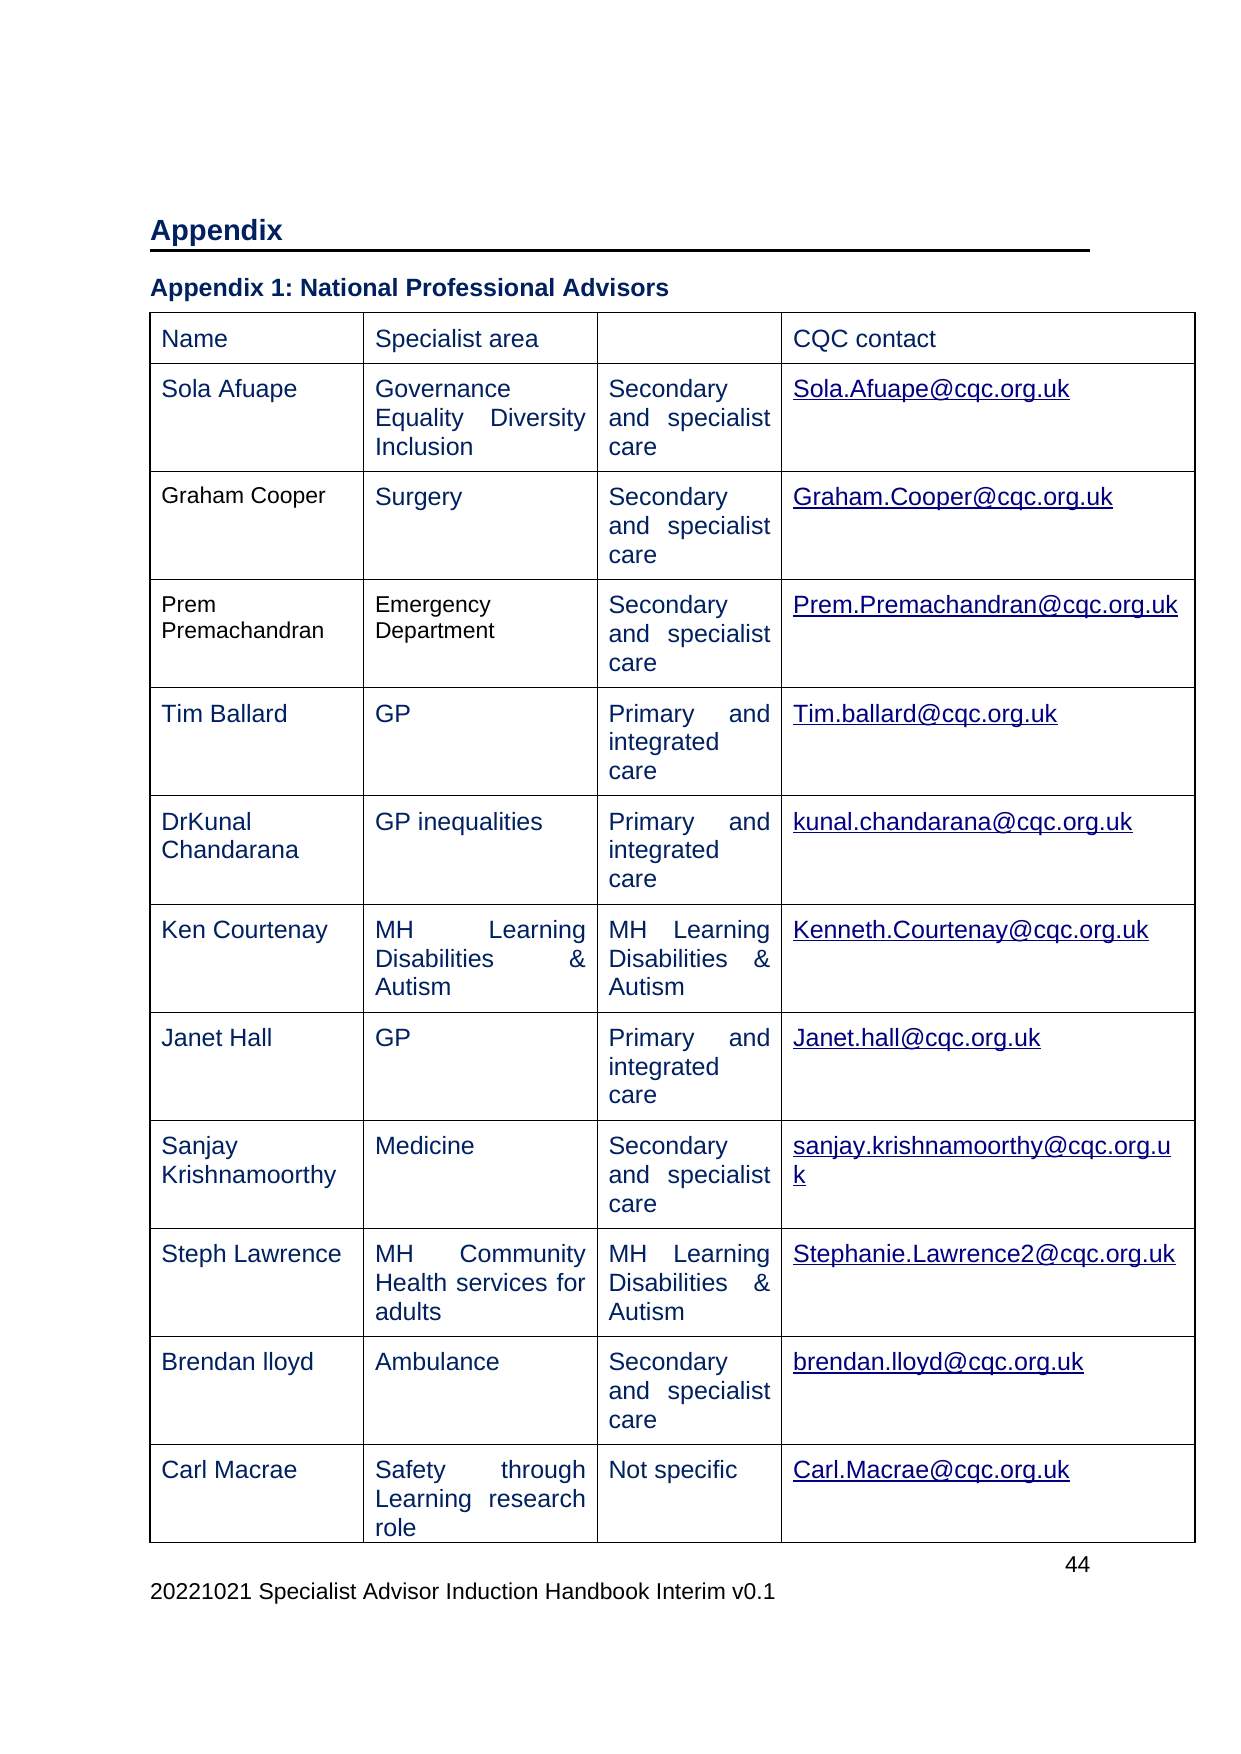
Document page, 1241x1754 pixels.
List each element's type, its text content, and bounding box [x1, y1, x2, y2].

table_cell Primary and integrated care [598, 1013, 781, 1120]
table_cell MH Learning Disabilities & Autism [364, 905, 597, 1012]
table_cell brendan.lloyd@cqc.org.uk [782, 1337, 1194, 1444]
table_cell Primary and integrated care [598, 688, 781, 795]
table_cell Ken Courtenay [151, 905, 363, 1012]
table_cell GP inequalities [364, 796, 597, 903]
table_cell Graham Cooper [151, 472, 363, 579]
table_cell Carl.Macrae@cqc.org.uk [782, 1445, 1194, 1542]
table_cell MH Learning Disabilities & Autism [598, 1229, 781, 1336]
table_cell Sola.Afuape@cqc.org.uk [782, 364, 1194, 471]
table_cell Sanjay Krishnamoorthy [151, 1121, 363, 1228]
table_cell Sola Afuape [151, 364, 363, 471]
table_header [598, 313, 781, 363]
table_header Name [151, 313, 363, 363]
table_cell Steph Lawrence [151, 1229, 363, 1336]
table_cell Safety through Learning research role [364, 1445, 597, 1542]
table_cell kunal.chandarana@cqc.org.uk [782, 796, 1194, 903]
table_cell Stephanie.Lawrence2@cqc.org.uk [782, 1229, 1194, 1336]
table_header Specialist area [364, 313, 597, 363]
table_cell MH Learning Disabilities & Autism [598, 905, 781, 1012]
table_cell MH Community Health services for adults [364, 1229, 597, 1336]
table_cell Not specific [598, 1445, 781, 1542]
table_cell Secondary and specialist care [598, 580, 781, 687]
table_cell Janet.hall@cqc.org.uk [782, 1013, 1194, 1120]
table_cell Kenneth.Courtenay@cqc.org.uk [782, 905, 1194, 1012]
table_header CQC contact [782, 313, 1194, 363]
table_cell Secondary and specialist care [598, 1121, 781, 1228]
table_cell Graham.Cooper@cqc.org.uk [782, 472, 1194, 579]
table_cell GP [364, 1013, 597, 1120]
table_cell GP [364, 688, 597, 795]
table_cell Medicine [364, 1121, 597, 1228]
table_cell sanjay.krishnamoorthy@cqc.org.uk [782, 1121, 1194, 1228]
table_cell Secondary and specialist care [598, 364, 781, 471]
table_cell Carl Macrae [151, 1445, 363, 1542]
table_cell Ambulance [364, 1337, 597, 1444]
table_cell Governance Equality Diversity Inclusion [364, 364, 597, 471]
table_cell Prem.Premachandran@cqc.org.uk [782, 580, 1194, 687]
table_cell Brendan lloyd [151, 1337, 363, 1444]
table_cell Secondary and specialist care [598, 472, 781, 579]
table_cell Janet Hall [151, 1013, 363, 1120]
subtitle Appendix [150, 213, 1090, 249]
table_cell Surgery [364, 472, 597, 579]
table_cell Tim.ballard@cqc.org.uk [782, 688, 1194, 795]
table_cell Emergency Department [364, 580, 597, 687]
subtitle Appendix 1: National Professional Advisors [150, 273, 1090, 302]
table_cell DrKunal Chandarana [151, 796, 363, 903]
table_cell Tim Ballard [151, 688, 363, 795]
table_cell Prem Premachandran [151, 580, 363, 687]
table_cell Secondary and specialist care [598, 1337, 781, 1444]
table_cell Primary and integrated care [598, 796, 781, 903]
